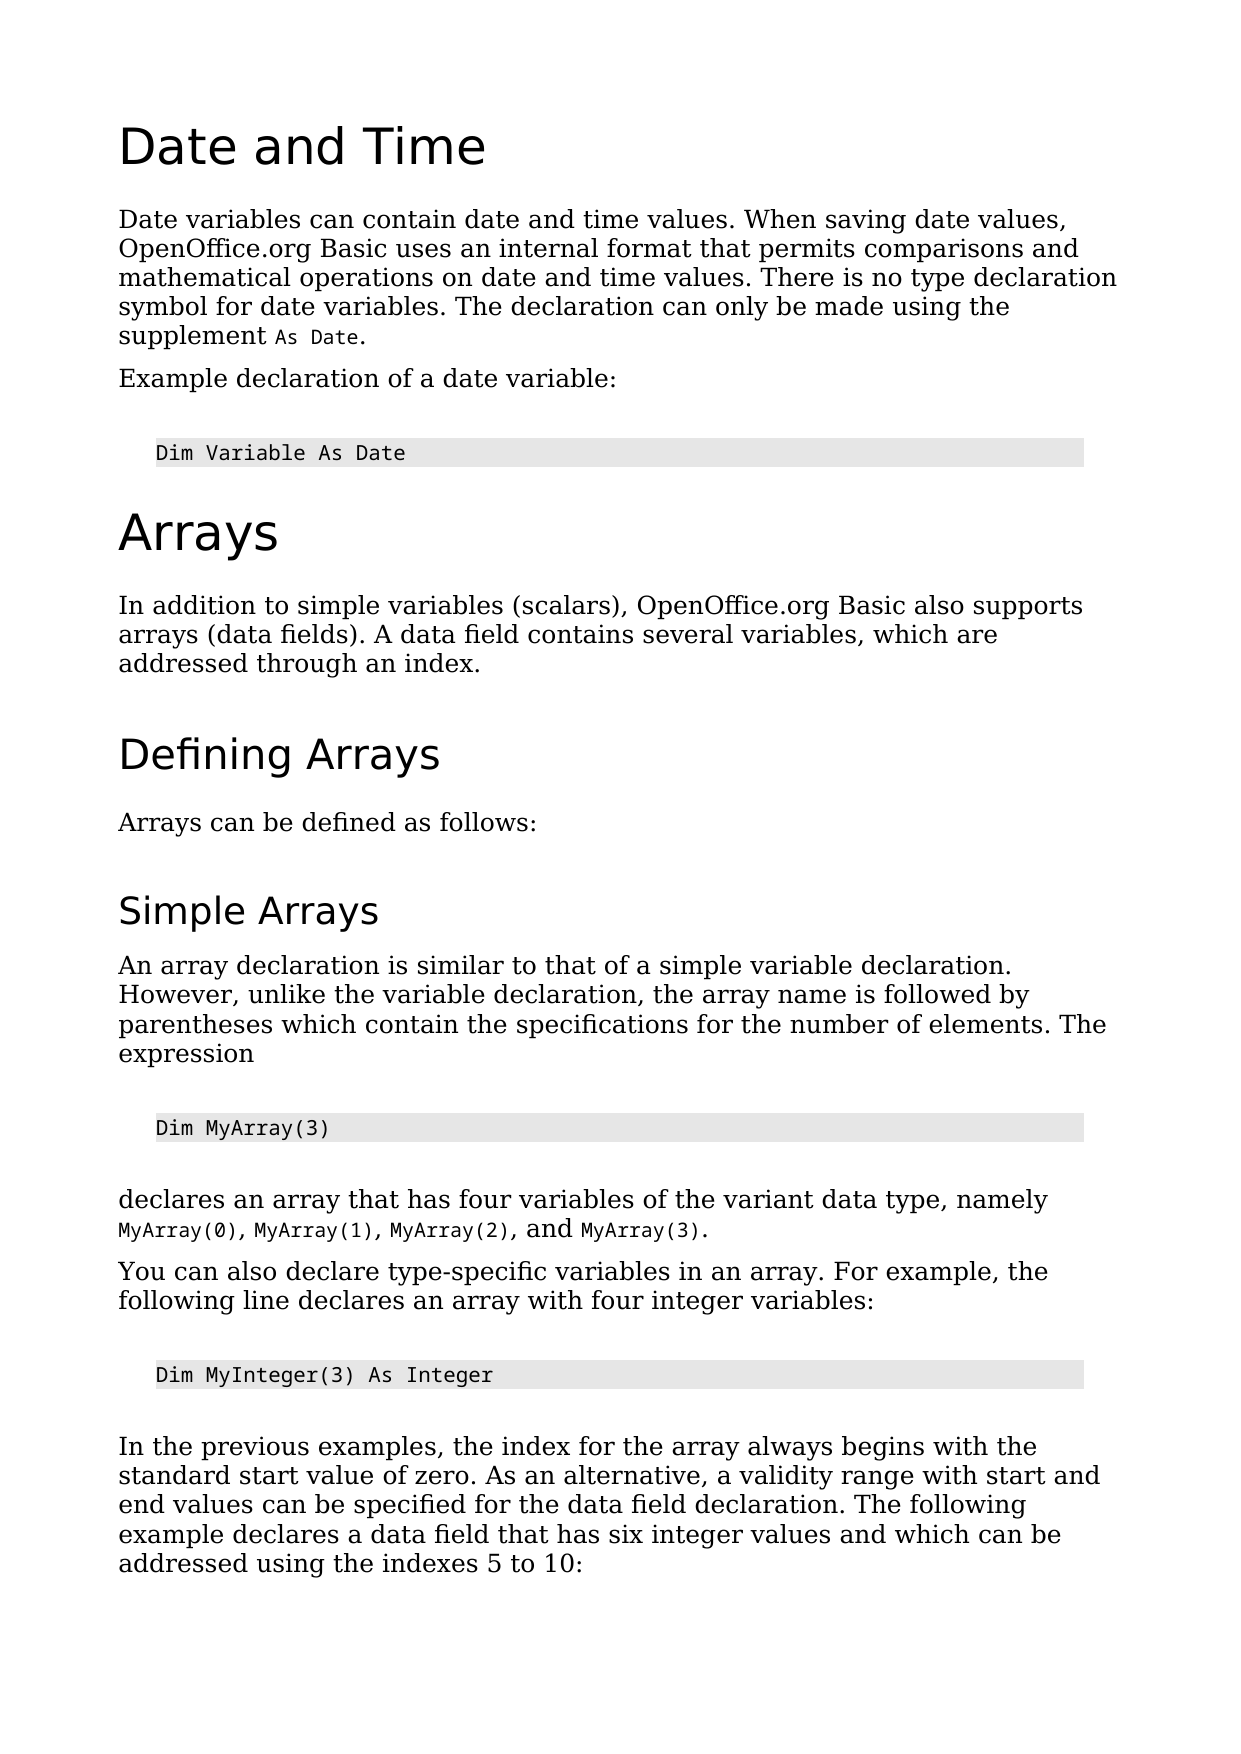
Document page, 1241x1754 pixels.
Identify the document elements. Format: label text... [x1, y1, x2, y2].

text Dim MyArray(3) [156, 1113, 1084, 1142]
text Example declaration of a date variable: [118, 364, 1122, 393]
subtitle Arrays [118, 504, 1122, 563]
text declares an array that has four variables of the variant data type, namely MyArray(0), MyArray(1), MyArray(2), and MyArray(3). [118, 1185, 1122, 1243]
text Dim MyInteger(3) As Integer [156, 1360, 1084, 1389]
text An array declaration is similar to that of a simple variable declaration. However, unlike the variable declaration, the array name is followed by parentheses which contain the specifications for the number of elements. The expression [118, 952, 1122, 1068]
text In addition to simple variables (scalars), OpenOffice.org Basic also supports arrays (data fields). A data field contains several variables, which are addressed through an index. [118, 591, 1122, 679]
subtitle Date and Time [118, 118, 1122, 176]
text Arrays can be defined as follows: [118, 808, 1122, 837]
text You can also declare type-specific variables in an array. For example, the following line declares an array with four integer variables: [118, 1257, 1122, 1315]
subtitle Defining Arrays [118, 731, 1122, 780]
text In the previous examples, the index for the array always begins with the standard start value of zero. As an alternative, a validity range with start and end values can be specified for the data field declaration. The following example declares a data field that has six integer values and which can be addressed using the indexes 5 to 10: [118, 1432, 1122, 1578]
text Dim Variable As Date [156, 438, 1084, 467]
text Date variables can contain date and time values. When saving date values, OpenOffice.org Basic uses an internal format that permits comparisons and mathematical operations on date and time values. There is no type declaration symbol for date variables. The declaration can only be made using the supplement As Date. [118, 205, 1122, 351]
subtitle Simple Arrays [118, 890, 1122, 933]
